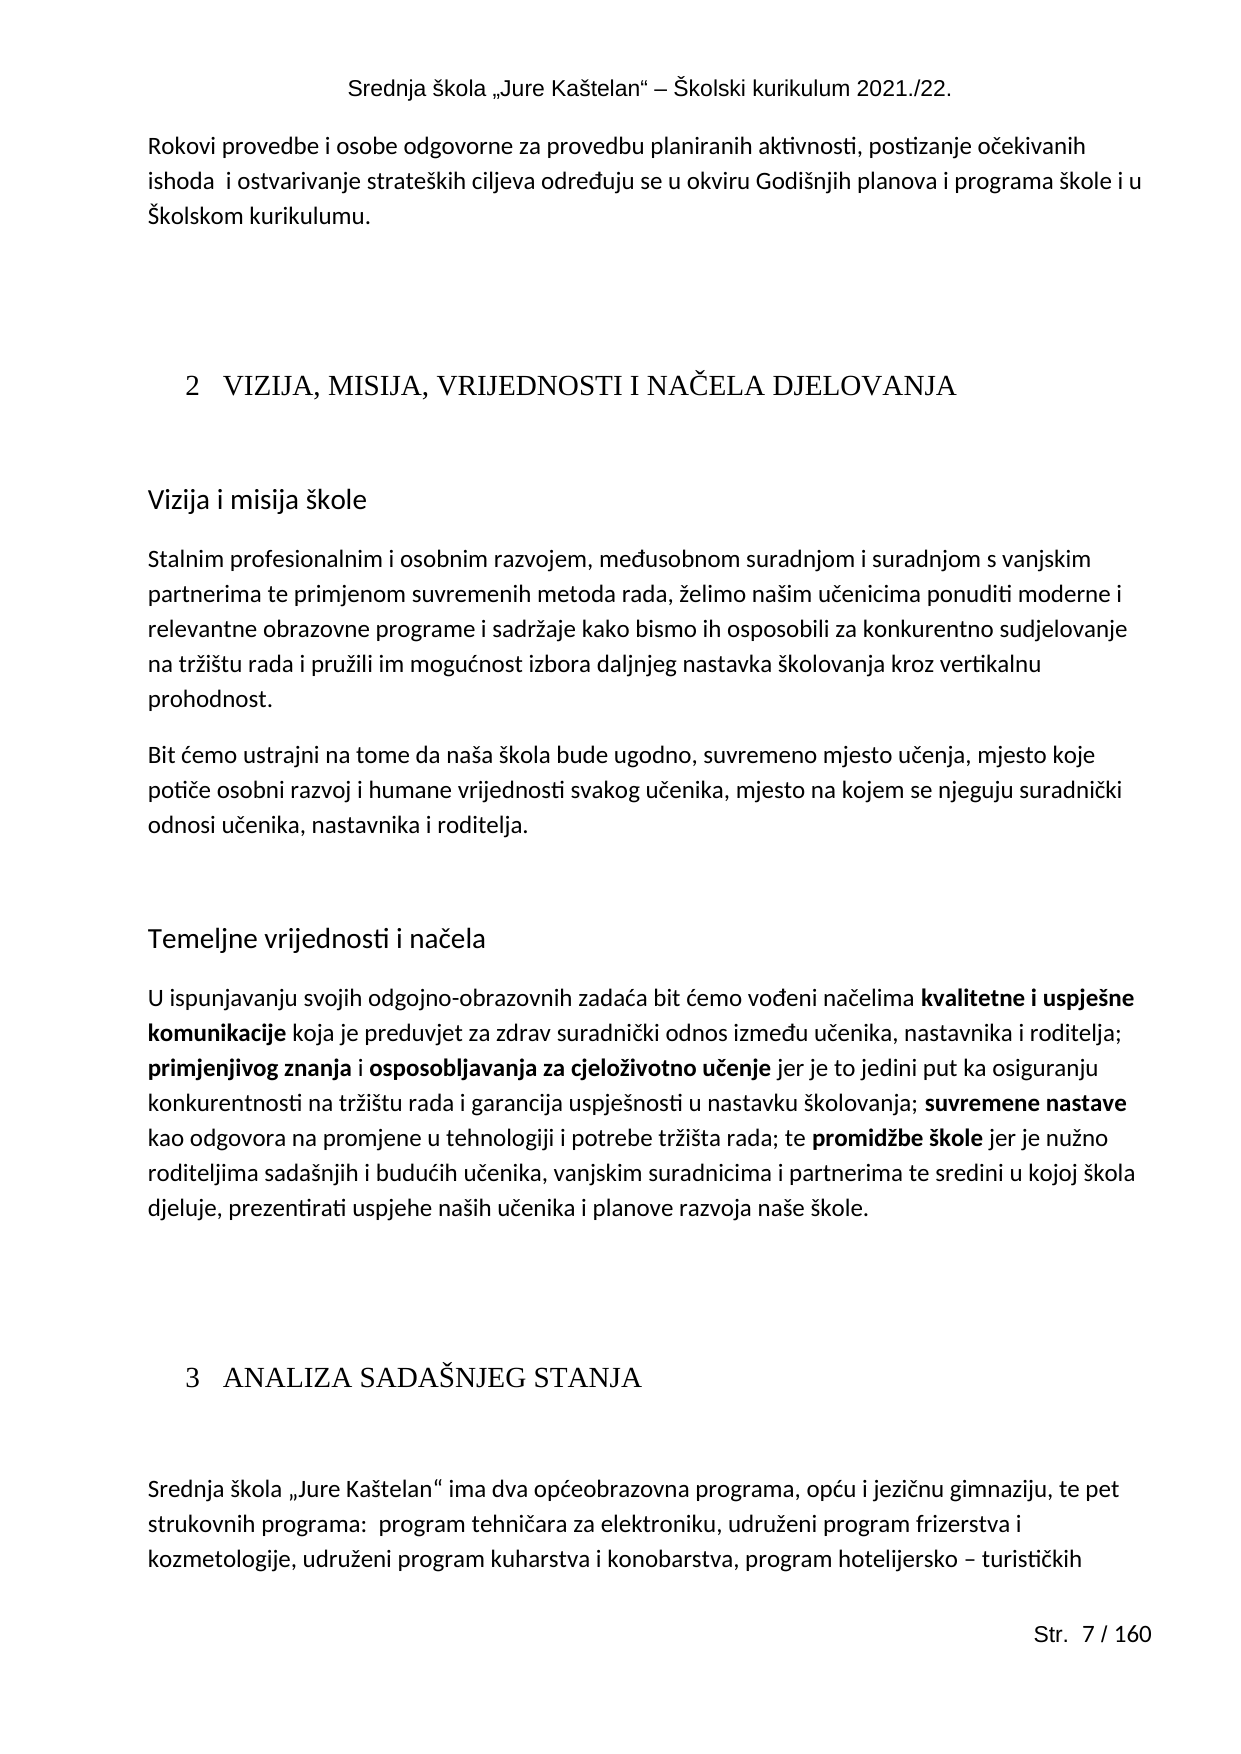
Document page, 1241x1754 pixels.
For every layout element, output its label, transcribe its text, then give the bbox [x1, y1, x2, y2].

text Vizija i misija škole [148, 481, 1152, 517]
text Rokovi provedbe i osobe odgovorne za provedbu planiranih aktivnosti, postizanje očekivanih ishoda i ostvarivanje strateških ciljeva određuju se u okviru Godišnjih planova i programa škole i u Školskom kurikulumu. [148, 130, 1152, 231]
text Stalnim profesionalnim i osobnim razvojem, međusobnom suradnjom i suradnjom s vanjskim partnerima te primjenom suvremenih metoda rada, želimo našim učenicima ponuditi moderne i relevantne obrazovne programe i sadržaje kako bismo ih osposobili za konkurentno sudjelovanje na tržištu rada i pružili im mogućnost izbora daljnjeg nastavka školovanja kroz vertikalnu prohodnost. [148, 543, 1152, 713]
text U ispunjavanju svojih odgojno-obrazovnih zadaća bit ćemo vođeni načelima kvalitetne i uspješne komunikacije koja je preduvjet za zdrav suradnički odnos između učenika, nastavnika i roditelja; primjenjivog znanja i osposobljavanja za cjeloživotno učenje jer je to jedini put ka osiguranju konkurentnosti na tržištu rada i garancija uspješnosti u nastavku školovanja; suvremene nastave kao odgovora na promjene u tehnologiji i potrebe tržišta rada; te promidžbe škole jer je nužno roditeljima sadašnjih i budućih učenika, vanjskim suradnicima i partnerima te sredini u kojoj škola djeluje, prezentirati uspjehe naših učenika i planove razvoja naše škole. [148, 982, 1152, 1223]
list VIZIJA, MISIJA, VRIJEDNOSTI I NAČELA DJELOVANJA [185, 368, 1152, 401]
list ANALIZA SADAŠNJEG STANJA [185, 1360, 1152, 1393]
text Temeljne vrijednosti i načela [148, 921, 1152, 956]
text Srednja škola „Jure Kaštelan“ ima dva općeobrazovna programa, opću i jezičnu gimnaziju, te pet strukovnih programa: program tehničara za elektroniku, udruženi program frizerstva i kozmetologije, udruženi program kuharstva i konobarstva, program hotelijersko – turističkih [148, 1473, 1152, 1574]
text Bit ćemo ustrajni na tome da naša škola bude ugodno, suvremeno mjesto učenja, mjesto koje potiče osobni razvoj i humane vrijednosti svakog učenika, mjesto na kojem se njeguju suradnički odnosi učenika, nastavnika i roditelja. [148, 739, 1152, 839]
